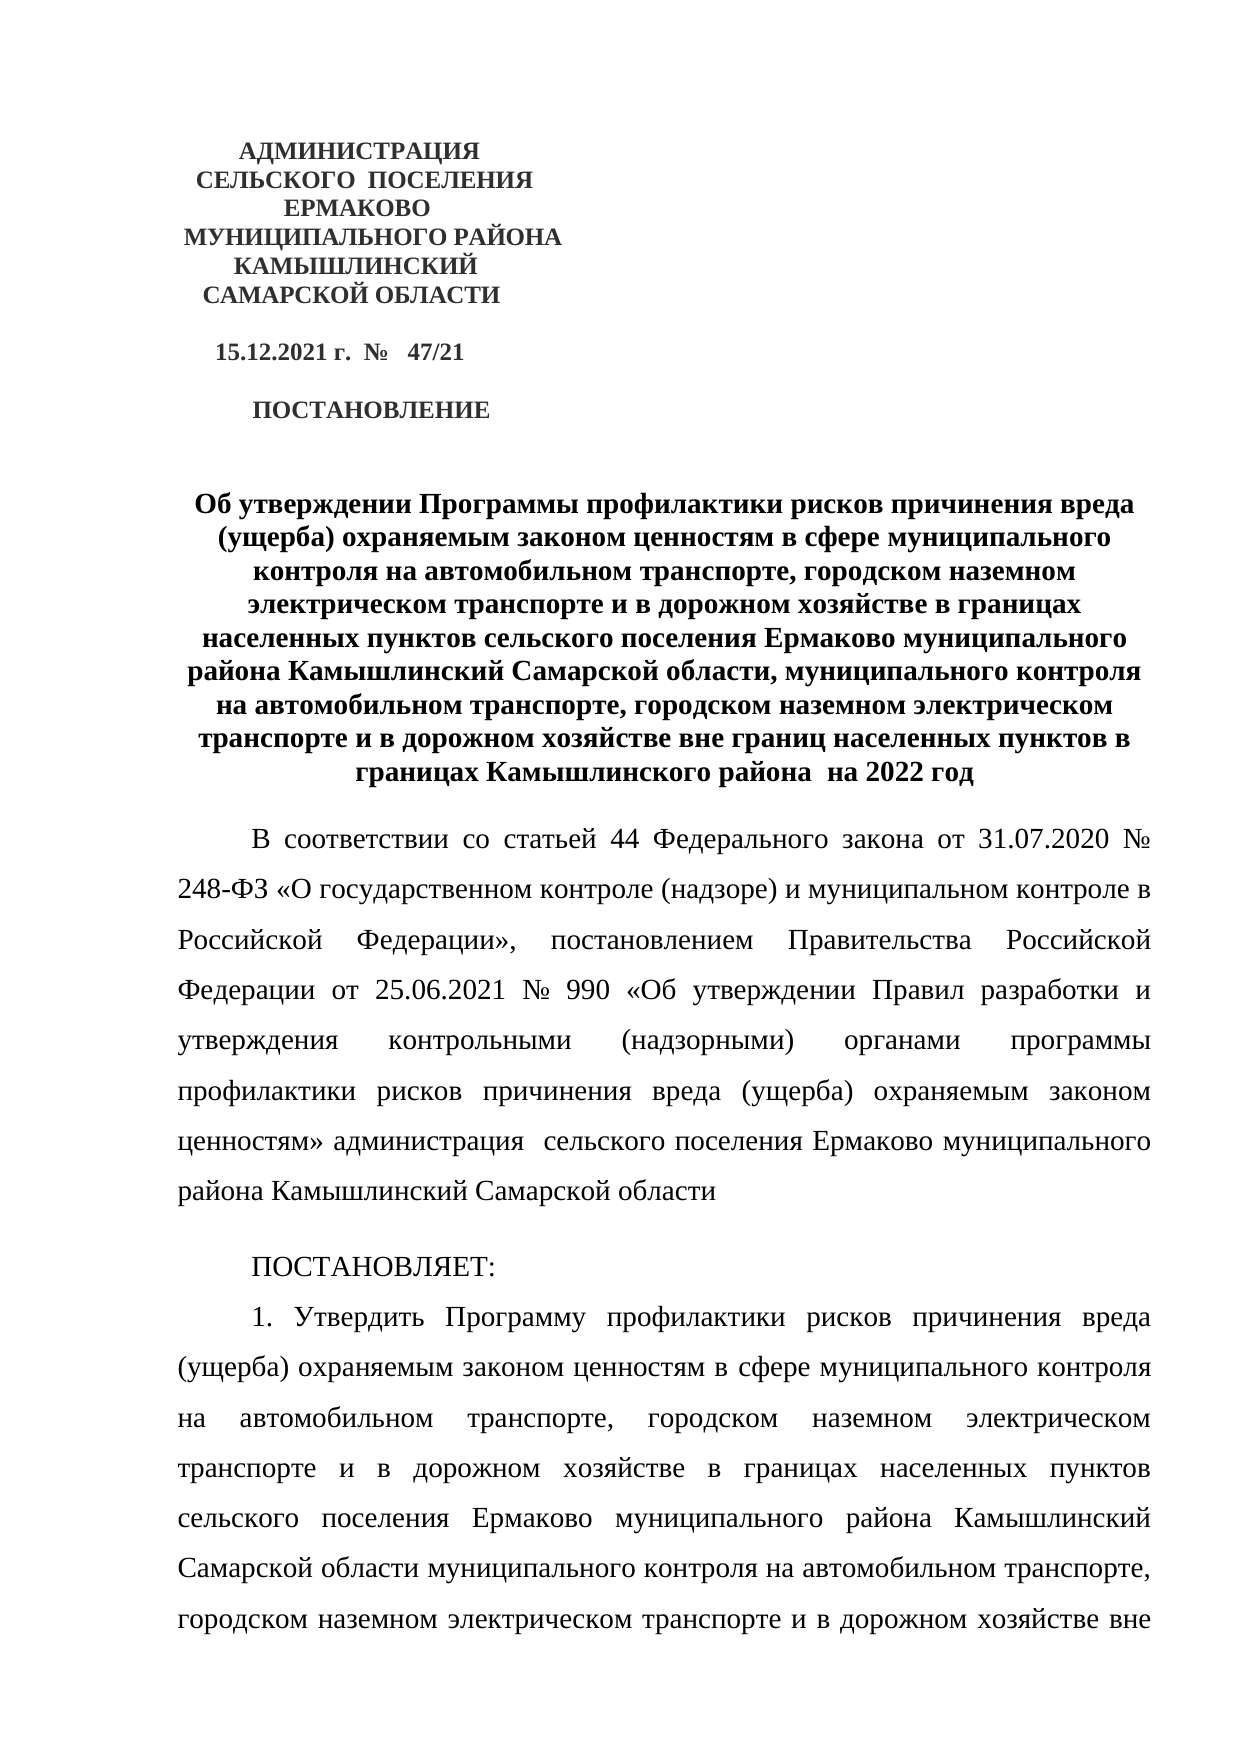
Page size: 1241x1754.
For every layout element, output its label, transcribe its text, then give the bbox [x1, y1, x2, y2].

text СЕЛЬСКОГО ПОСЕЛЕНИЯ [177, 165, 1152, 193]
text ПОСТАНОВЛЕНИЕ [177, 395, 1152, 423]
text В соответствии со статьей 44 Федерального закона от 31.07.2020 № 248-ФЗ «О государственном контроле (надзоре) и муниципальном контроле в Российской Федерации», постановлением Правительства Российской Федерации от 25.06.2021 № 990 «Об утверждении Правил разработки и утверждения контрольными (надзорными) органами программы профилактики рисков причинения вреда (ущерба) охраняемым законом ценностям» администрация сельского поселения Ермаково муниципального района Камышлинский Самарской области [177, 821, 1152, 1207]
text 1. Утвердить Программу профилактики рисков причинения вреда (ущерба) охраняемым законом ценностям в сфере муниципального контроля на автомобильном транспорте, городском наземном электрическом транспорте и в дорожном хозяйстве в границах населенных пунктов сельского поселения Ермаково муниципального района Камышлинский Самарской области муниципального контроля на автомобильном транспорте, городском наземном электрическом транспорте и в дорожном хозяйстве вне [177, 1299, 1152, 1634]
text Об утверждении Программы профилактики рисков причинения вреда (ущерба) охраняемым законом ценностям в сфере муниципального контроля на автомобильном транспорте, городском наземном электрическом транспорте и в дорожном хозяйстве в границах населенных пунктов сельского поселения Ермаково муниципального района Камышлинский Самарской области, муниципального контроля на автомобильном транспорте, городском наземном электрическом транспорте и в дорожном хозяйстве вне границ населенных пунктов в границах Камышлинского района на 2022 год [177, 486, 1152, 788]
text ПОСТАНОВЛЯЕТ: [177, 1249, 1152, 1282]
text ЕРМАКОВО [177, 193, 1152, 222]
text АДМИНИСТРАЦИЯ [177, 136, 1152, 165]
text МУНИЦИПАЛЬНОГО РАЙОНА [177, 222, 1152, 251]
text САМАРСКОЙ ОБЛАСТИ [177, 280, 1152, 308]
text 15.12.2021 г. № 47/21 [177, 337, 1152, 366]
text КАМЫШЛИНСКИЙ [177, 251, 1152, 280]
